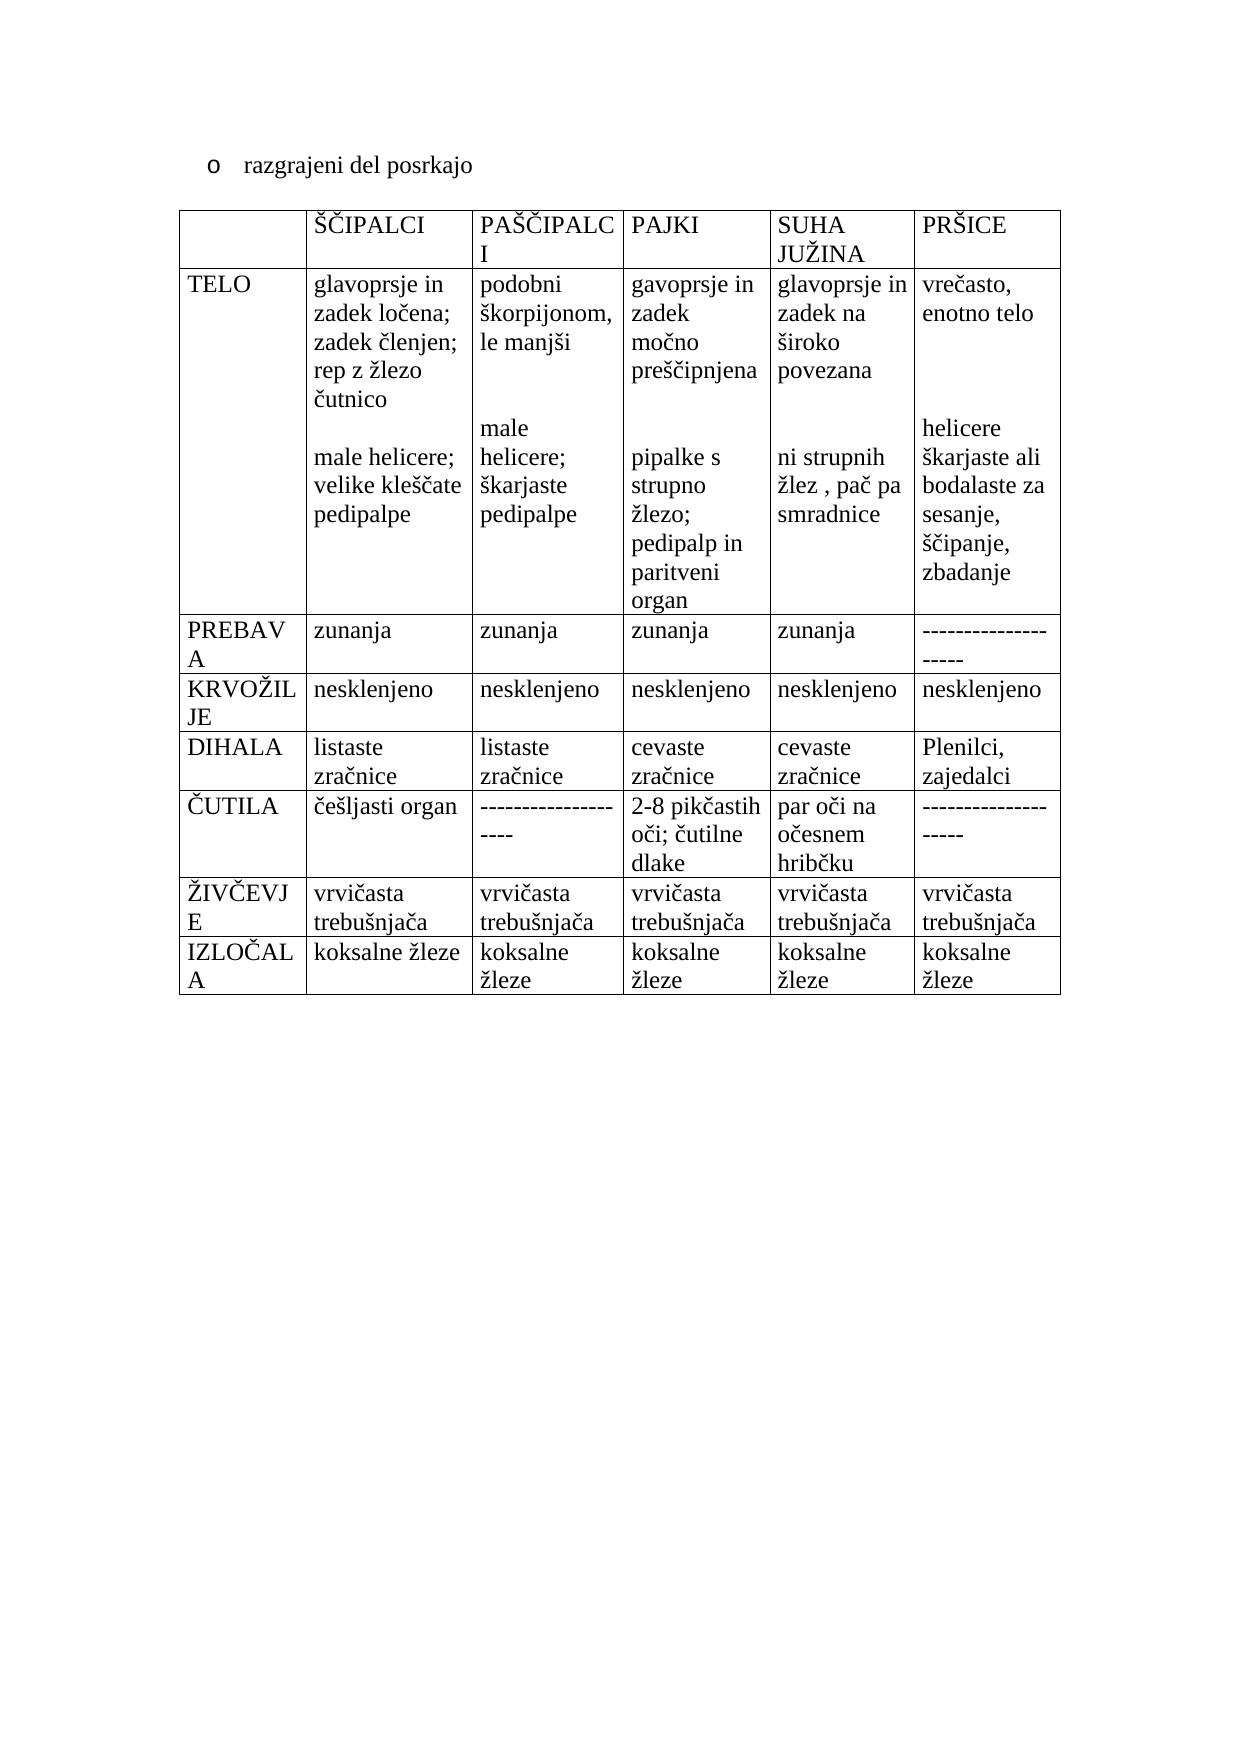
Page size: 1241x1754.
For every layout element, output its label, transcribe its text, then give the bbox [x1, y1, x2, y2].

table_cell cevaste zračnice [624, 732, 770, 790]
table_cell zunanja [307, 615, 472, 673]
table_header [180, 211, 306, 268]
table_cell nesklenjeno [771, 674, 914, 731]
table_cell glavoprsje in zadek na široko povezana ni strupnih žlez , pač pa smradnice [771, 269, 914, 614]
table_cell vrvičasta trebušnjača [624, 878, 770, 936]
table_cell cevaste zračnice [771, 732, 914, 790]
table_header PRŠICE [915, 211, 1060, 268]
table_header PAJKI [624, 211, 770, 268]
table_cell -------------------- [473, 791, 623, 877]
table_cell 2-8 pikčastih oči; čutilne dlake [624, 791, 770, 877]
table_cell zunanja [771, 615, 914, 673]
table_cell PREBAVA [180, 615, 306, 673]
table_cell listaste zračnice [473, 732, 623, 790]
table_cell KRVOŽILJE [180, 674, 306, 731]
table_cell češljasti organ [307, 791, 472, 877]
table_cell vrvičasta trebušnjača [771, 878, 914, 936]
table_cell koksalne žleze [307, 937, 472, 994]
table_cell koksalne žleze [473, 937, 623, 994]
table_cell Plenilci, zajedalci [915, 732, 1060, 790]
table_cell IZLOČALA [180, 937, 306, 994]
table_cell podobni škorpijonom, le manjši male helicere; škarjaste pedipalpe [473, 269, 623, 614]
table_cell vrečasto, enotno telo helicere škarjaste ali bodalaste za sesanje, ščipanje, zbadanje [915, 269, 1060, 614]
table_cell ČUTILA [180, 791, 306, 877]
table_cell nesklenjeno [473, 674, 623, 731]
table_header SUHA JUŽINA [771, 211, 914, 268]
table_cell nesklenjeno [624, 674, 770, 731]
table_cell listaste zračnice [307, 732, 472, 790]
table_header ŠČIPALCI [307, 211, 472, 268]
table_cell DIHALA [180, 732, 306, 790]
table_cell -------------------- [915, 791, 1060, 877]
table_cell nesklenjeno [915, 674, 1060, 731]
table_cell -------------------- [915, 615, 1060, 673]
table_cell gavoprsje in zadek močno preščipnjena pipalke s strupno žlezo; pedipalp in paritveni organ [624, 269, 770, 614]
table_cell koksalne žleze [915, 937, 1060, 994]
table_cell zunanja [473, 615, 623, 673]
table_cell par oči na očesnem hribčku [771, 791, 914, 877]
table_cell vrvičasta trebušnjača [473, 878, 623, 936]
list razgrajeni del posrkajo [206, 150, 1053, 181]
table_cell ŽIVČEVJE [180, 878, 306, 936]
table_cell nesklenjeno [307, 674, 472, 731]
table_header PAŠČIPALCI [473, 211, 623, 268]
table_cell koksalne žleze [771, 937, 914, 994]
table_cell glavoprsje in zadek ločena; zadek členjen; rep z žlezo čutnico male helicere; velike kleščate pedipalpe [307, 269, 472, 614]
table_cell vrvičasta trebušnjača [915, 878, 1060, 936]
table_cell zunanja [624, 615, 770, 673]
table_cell TELO [180, 269, 306, 614]
table_cell vrvičasta trebušnjača [307, 878, 472, 936]
table_cell koksalne žleze [624, 937, 770, 994]
